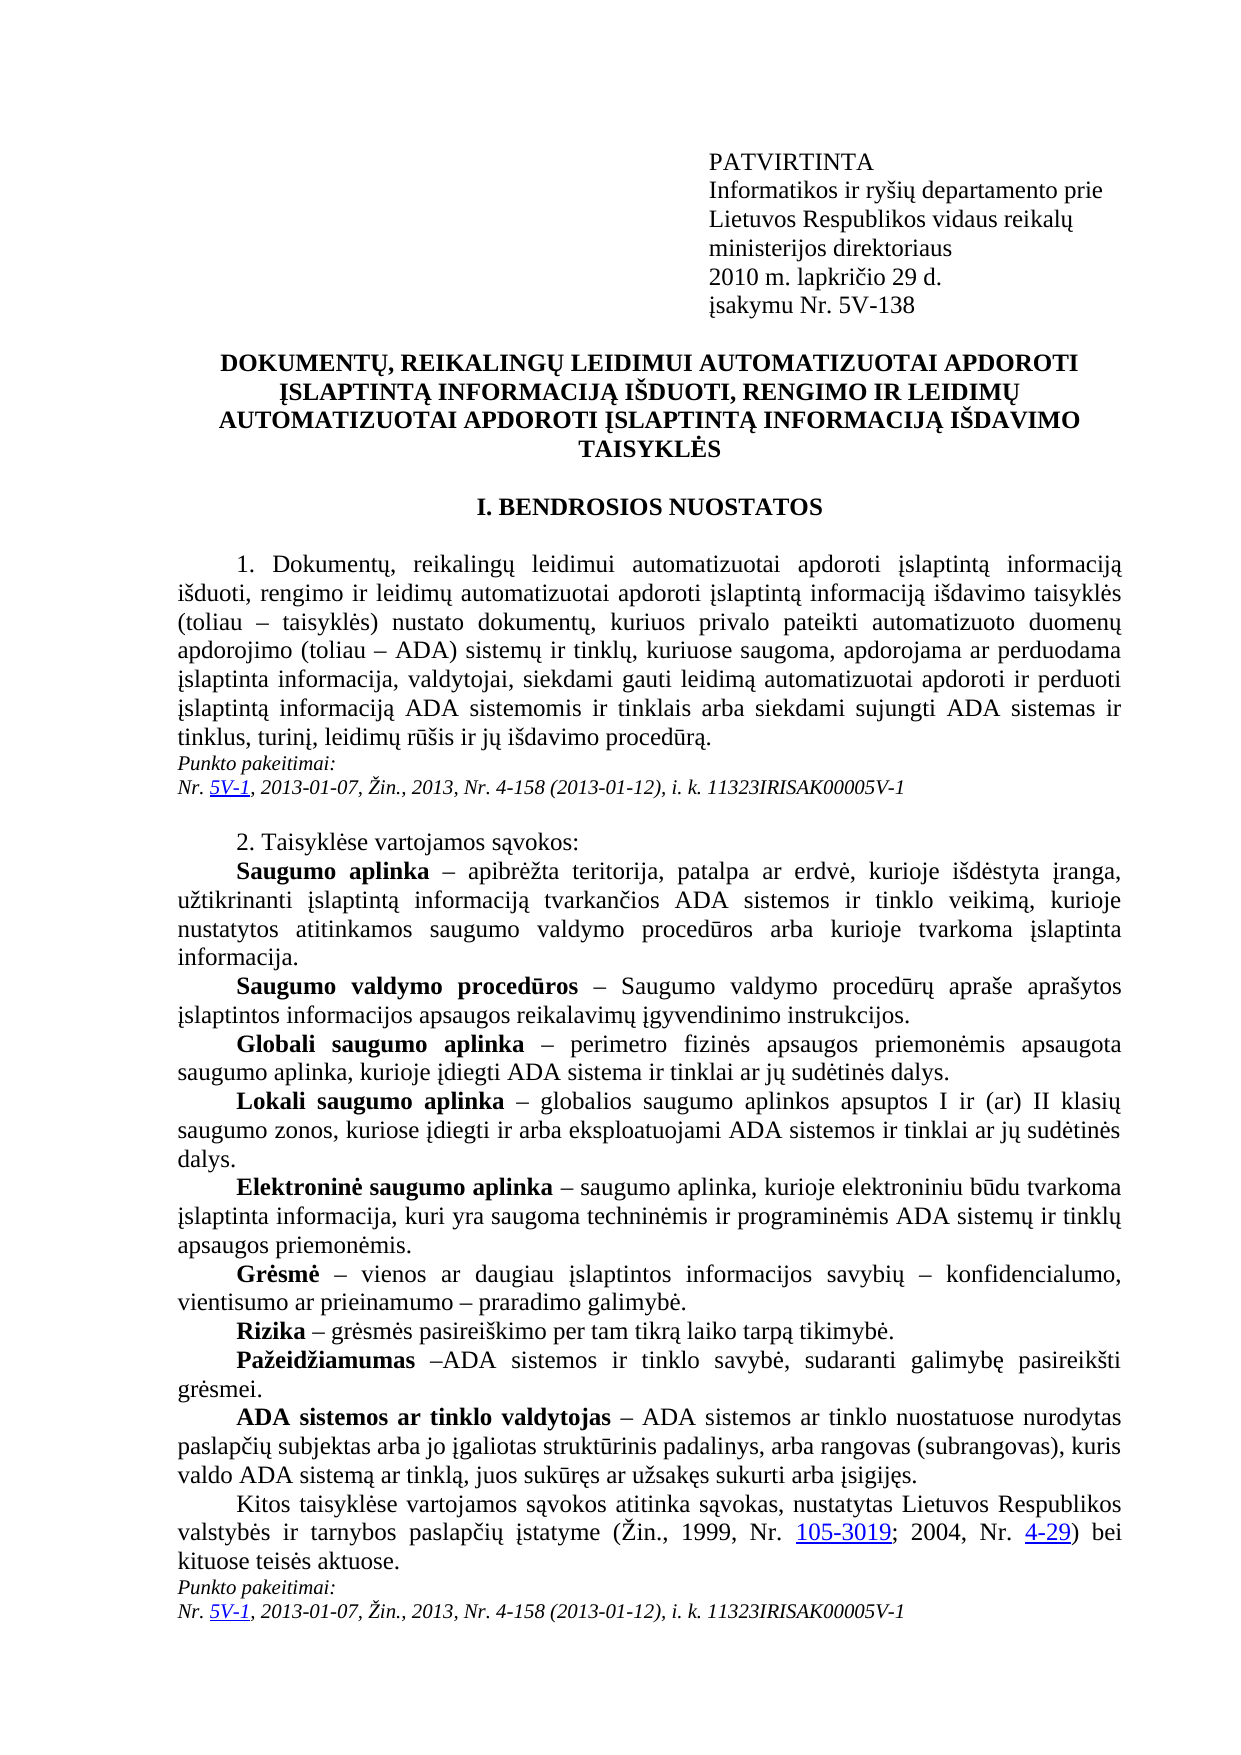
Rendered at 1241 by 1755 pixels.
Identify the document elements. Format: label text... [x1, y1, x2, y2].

text Elektroninė saugumo aplinka – saugumo aplinka, kurioje elektroniniu būdu tvarkoma įslaptinta informacija, kuri yra saugoma techninėmis ir programinėmis ADA sistemų ir tinklų apsaugos priemonėmis. [177, 1172, 1122, 1259]
text Saugumo aplinka – apibrėžta teritorija, patalpa ar erdvė, kurioje išdėstyta įranga, užtikrinanti įslaptintą informaciją tvarkančios ADA sistemos ir tinklo veikimą, kurioje nustatytos atitinkamos saugumo valdymo procedūros arba kurioje tvarkoma įslaptinta informacija. [177, 856, 1122, 971]
text Lokali saugumo aplinka – globalios saugumo aplinkos apsuptos I ir (ar) II klasių saugumo zonos, kuriose įdiegti ir arba eksploatuojami ADA sistemos ir tinklai ar jų sudėtinės dalys. [177, 1086, 1122, 1172]
text PATVIRTINTA [177, 147, 1122, 176]
text I. BENDROSIOS NUOSTATOS [177, 492, 1122, 521]
text Pažeidžiamumas –ADA sistemos ir tinklo savybė, sudaranti galimybę pasireikšti grėsmei. [177, 1345, 1122, 1402]
text Rizika – grėsmės pasireiškimo per tam tikrą laiko tarpą tikimybė. [177, 1316, 1122, 1345]
text DOKUMENTŲ, REIKALINGŲ LEIDIMUI AUTOMATIZUOTAI APDOROTI ĮSLAPTINTĄ INFORMACIJĄ IŠDUOTI, RENGIMO IR LEIDIMŲ AUTOMATIZUOTAI APDOROTI ĮSLAPTINTĄ INFORMACIJĄ IŠDAVIMO TAISYKLĖS [177, 348, 1122, 463]
text Grėsmė – vienos ar daugiau įslaptintos informacijos savybių – konfidencialumo, vientisumo ar prieinamumo – praradimo galimybė. [177, 1259, 1122, 1316]
text Lietuvos Respublikos vidaus reikalų [177, 204, 1122, 233]
text 1. Dokumentų, reikalingų leidimui automatizuotai apdoroti įslaptintą informaciją išduoti, rengimo ir leidimų automatizuotai apdoroti įslaptintą informaciją išdavimo taisyklės (toliau – taisyklės) nustato dokumentų, kuriuos privalo pateikti automatizuoto duomenų apdorojimo (toliau – ADA) sistemų ir tinklų, kuriuose saugoma, apdorojama ar perduodama įslaptinta informacija, valdytojai, siekdami gauti leidimą automatizuotai apdoroti ir perduoti įslaptintą informaciją ADA sistemomis ir tinklais arba siekdami sujungti ADA sistemas ir tinklus, turinį, leidimų rūšis ir jų išdavimo procedūrą. [177, 549, 1122, 751]
text Nr. 5V-1, 2013-01-07, Žin., 2013, Nr. 4-158 (2013-01-12), i. k. 11323IRISAK00005V-1 [177, 775, 1122, 799]
text įsakymu Nr. 5V-138 [177, 291, 1122, 319]
text Informatikos ir ryšių departamento prie [177, 176, 1122, 204]
text Punkto pakeitimai: [177, 1575, 1122, 1599]
text Nr. 5V-1, 2013-01-07, Žin., 2013, Nr. 4-158 (2013-01-12), i. k. 11323IRISAK00005V-1 [177, 1599, 1122, 1623]
text Globali saugumo aplinka – perimetro fizinės apsaugos priemonėmis apsaugota saugumo aplinka, kurioje įdiegti ADA sistema ir tinklai ar jų sudėtinės dalys. [177, 1029, 1122, 1086]
text Kitos taisyklėse vartojamos sąvokos atitinka sąvokas, nustatytas Lietuvos Respublikos valstybės ir tarnybos paslapčių įstatyme (Žin., 1999, Nr. 105-3019; 2004, Nr. 4-29) bei kituose teisės aktuose. [177, 1489, 1122, 1575]
text ministerijos direktoriaus [177, 233, 1122, 262]
text 2010 m. lapkričio 29 d. [177, 262, 1122, 291]
text ADA sistemos ar tinklo valdytojas – ADA sistemos ar tinklo nuostatuose nurodytas paslapčių subjektas arba jo įgaliotas struktūrinis padalinys, arba rangovas (subrangovas), kuris valdo ADA sistemą ar tinklą, juos sukūręs ar užsakęs sukurti arba įsigijęs. [177, 1402, 1122, 1489]
text 2. Taisyklėse vartojamos sąvokos: [177, 827, 1122, 856]
text Punkto pakeitimai: [177, 751, 1122, 775]
text Saugumo valdymo procedūros – Saugumo valdymo procedūrų apraše aprašytos įslaptintos informacijos apsaugos reikalavimų įgyvendinimo instrukcijos. [177, 971, 1122, 1029]
